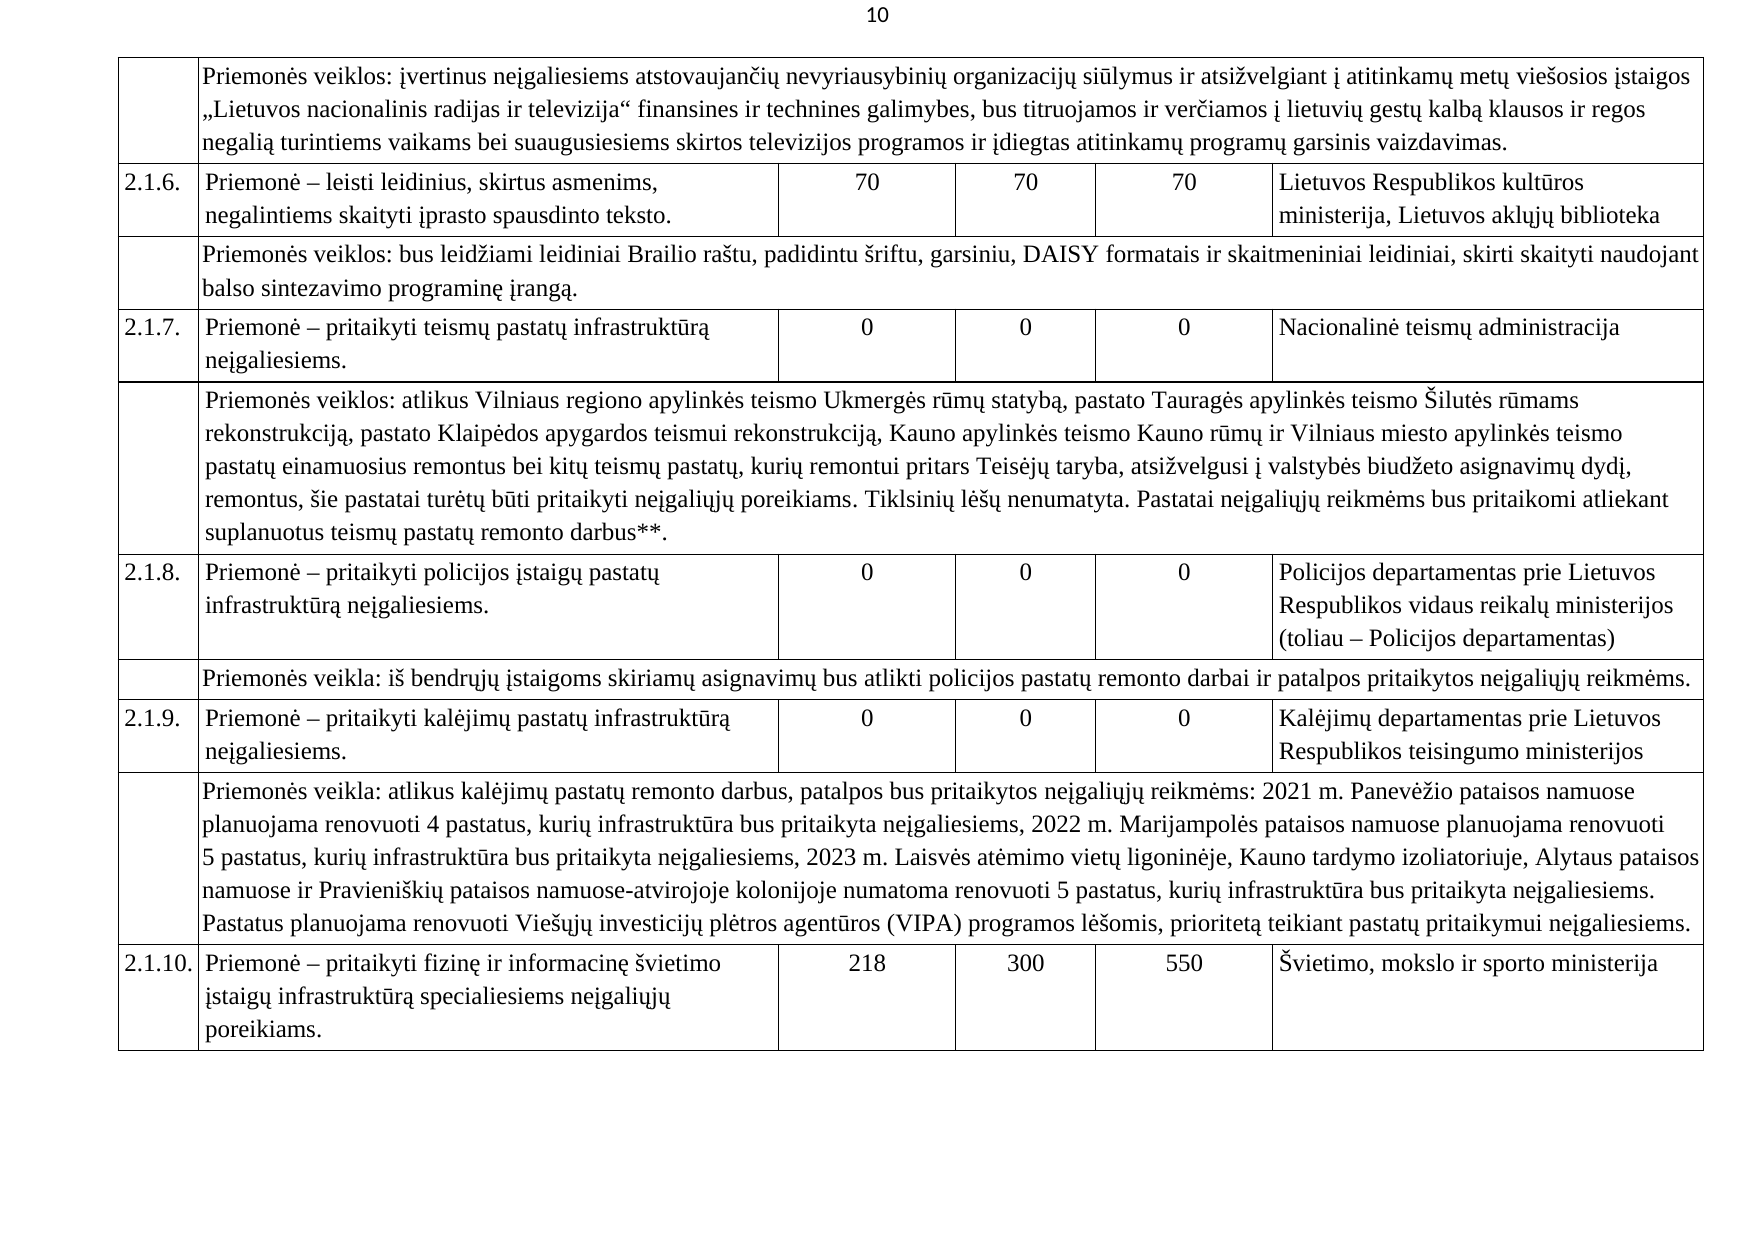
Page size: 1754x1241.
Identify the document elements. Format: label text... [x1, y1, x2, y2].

table_cell 70 [956, 164, 1095, 236]
table_cell 550 [1096, 945, 1272, 1050]
table_cell 2.1.6. [119, 164, 198, 236]
table_cell 0 [956, 700, 1095, 772]
table_cell Švietimo, mokslo ir sporto ministerija [1273, 945, 1703, 1050]
table_cell 0 [1096, 700, 1272, 772]
table_cell Nacionalinė teismų administracija [1273, 310, 1703, 381]
table_cell 0 [956, 555, 1095, 659]
table_cell 0 [779, 555, 955, 659]
table_cell [119, 383, 198, 553]
table_cell [119, 660, 198, 699]
table_cell 0 [779, 700, 955, 772]
table_cell [119, 237, 198, 308]
table_cell Priemonės veiklos: atlikus Vilniaus regiono apylinkės teismo Ukmergės rūmų statybą, pastato Tauragės apylinkės teismo Šilutės rūmams rekonstrukciją, pastato Klaipėdos apygardos teismui rekonstrukciją, Kauno apylinkės teismo Kauno rūmų ir Vilniaus miesto apylinkės teismo pastatų einamuosius remontus bei kitų teismų pastatų, kurių remontui pritars Teisėjų taryba, atsižvelgusi į valstybės biudžeto asignavimų dydį, remontus, šie pastatai turėtų būti pritaikyti neįgaliųjų poreikiams. Tiklsinių lėšų nenumatyta. Pastatai neįgaliųjų reikmėms bus pritaikomi atliekant suplanuotus teismų pastatų remonto darbus**. [199, 383, 1703, 553]
table_cell 2.1.10. [119, 945, 198, 1050]
table_cell 218 [779, 945, 955, 1050]
table_cell 0 [779, 310, 955, 381]
table_cell Priemonės veiklos: bus leidžiami leidiniai Brailio raštu, padidintu šriftu, garsiniu, DAISY formatais ir skaitmeniniai leidiniai, skirti skaityti naudojant balso sintezavimo programinę įrangą. [199, 237, 1703, 308]
table_cell Kalėjimų departamentas prie Lietuvos Respublikos teisingumo ministerijos [1273, 700, 1703, 772]
table_cell 2.1.8. [119, 555, 198, 659]
table_cell Priemonė – pritaikyti kalėjimų pastatų infrastruktūrą neįgaliesiems. [199, 700, 778, 772]
table_cell [119, 58, 198, 163]
table_cell Priemonės veikla: iš bendrųjų įstaigoms skiriamų asignavimų bus atlikti policijos pastatų remonto darbai ir patalpos pritaikytos neįgaliųjų reikmėms. [199, 660, 1703, 699]
table_cell 0 [1096, 310, 1272, 381]
table_cell 0 [1096, 555, 1272, 659]
table_cell 300 [956, 945, 1095, 1050]
table_cell Priemonė – leisti leidinius, skirtus asmenims, negalintiems skaityti įprasto spausdinto teksto. [199, 164, 778, 236]
table_cell Priemonės veikla: atlikus kalėjimų pastatų remonto darbus, patalpos bus pritaikytos neįgaliųjų reikmėms: 2021 m. Panevėžio pataisos namuose planuojama renovuoti 4 pastatus, kurių infrastruktūra bus pritaikyta neįgaliesiems, 2022 m. Marijampolės pataisos namuose planuojama renovuoti 5 pastatus, kurių infrastruktūra bus pritaikyta neįgaliesiems, 2023 m. Laisvės atėmimo vietų ligoninėje, Kauno tardymo izoliatoriuje, Alytaus pataisos namuose ir Pravieniškių pataisos namuose-atvirojoje kolonijoje numatoma renovuoti 5 pastatus, kurių infrastruktūra bus pritaikyta neįgaliesiems. Pastatus planuojama renovuoti Viešųjų investicijų plėtros agentūros (VIPA) programos lėšomis, prioritetą teikiant pastatų pritaikymui neįgaliesiems. [199, 773, 1703, 944]
table_cell Priemonės veiklos: įvertinus neįgaliesiems atstovaujančių nevyriausybinių organizacijų siūlymus ir atsižvelgiant į atitinkamų metų viešosios įstaigos „Lietuvos nacionalinis radijas ir televizija“ finansines ir technines galimybes, bus titruojamos ir verčiamos į lietuvių gestų kalbą klausos ir regos negalią turintiems vaikams bei suaugusiesiems skirtos televizijos programos ir įdiegtas atitinkamų programų garsinis vaizdavimas. [199, 58, 1703, 163]
table_cell 0 [956, 310, 1095, 381]
table_cell 2.1.7. [119, 310, 198, 381]
table_cell Lietuvos Respublikos kultūros ministerija, Lietuvos aklųjų biblioteka [1273, 164, 1703, 236]
table_cell Priemonė – pritaikyti policijos įstaigų pastatų infrastruktūrą neįgaliesiems. [199, 555, 778, 659]
table_cell 70 [1096, 164, 1272, 236]
table_cell 70 [779, 164, 955, 236]
table_cell [119, 773, 198, 944]
table_cell Policijos departamentas prie Lietuvos Respublikos vidaus reikalų ministerijos (toliau – Policijos departamentas) [1273, 555, 1703, 659]
table_cell 2.1.9. [119, 700, 198, 772]
table_cell Priemonė – pritaikyti fizinę ir informacinę švietimo įstaigų infrastruktūrą specialiesiems neįgaliųjų poreikiams. [199, 945, 778, 1050]
table_cell Priemonė – pritaikyti teismų pastatų infrastruktūrą neįgaliesiems. [199, 310, 778, 381]
